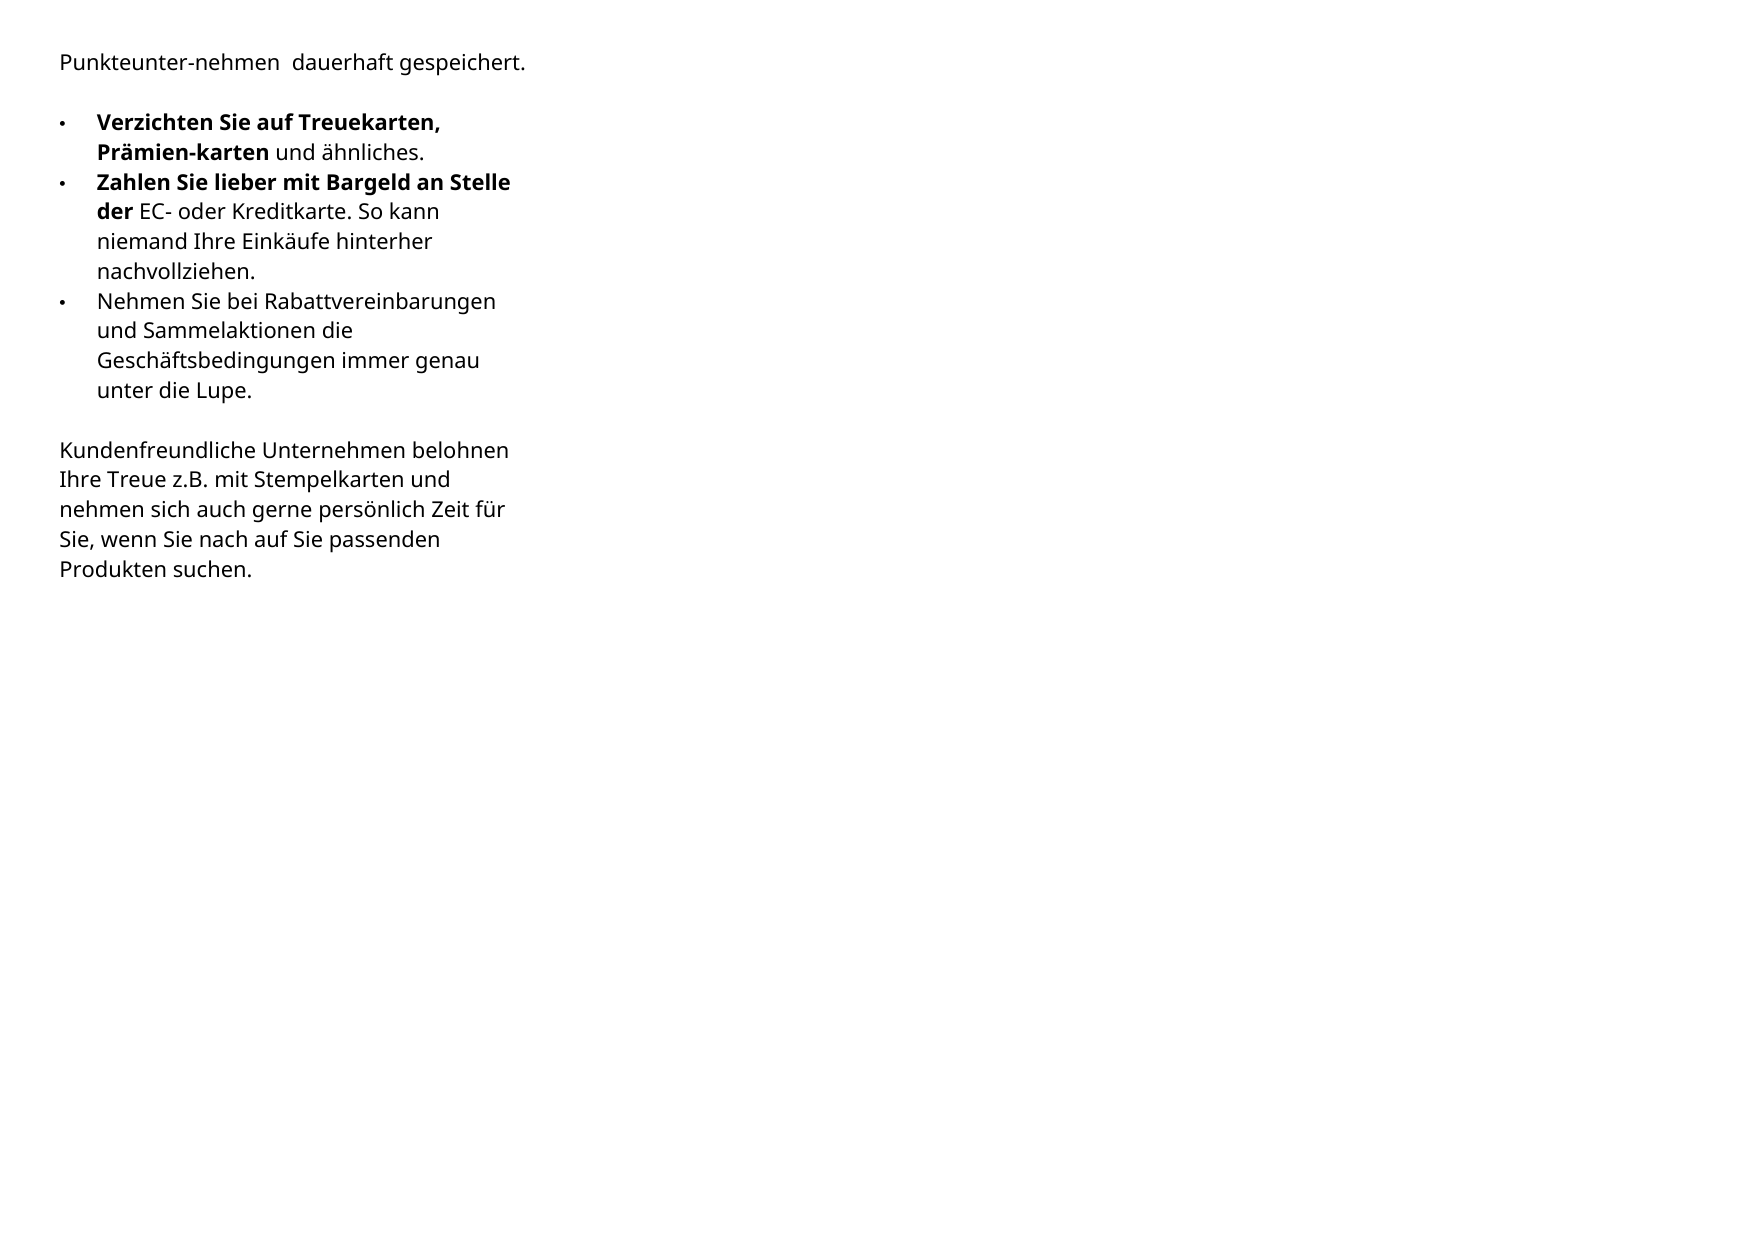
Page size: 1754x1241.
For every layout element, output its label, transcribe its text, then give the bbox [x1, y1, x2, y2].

text Kundenfreundliche Unternehmen belohnen Ihre Treue z.B. mit Stempelkarten und nehmen sich auch gerne persönlich Zeit für Sie, wenn Sie nach auf Sie passenden Produkten suchen. [59, 434, 533, 583]
list Zahlen Sie lieber mit Bargeld an Stelle der EC- oder Kreditkarte. So kann niemand Ihre Einkäufe hinterher nachvollziehen. [59, 166, 533, 286]
text Punkteunter-nehmen dauerhaft gespeichert. [59, 47, 533, 77]
list Nehmen Sie bei Rabattvereinbarungen und Sammelaktionen die Geschäftsbedingungen immer genau unter die Lupe. [59, 286, 533, 405]
list Verzichten Sie auf Treuekarten, Prämien-karten und ähnliches. [59, 107, 533, 166]
